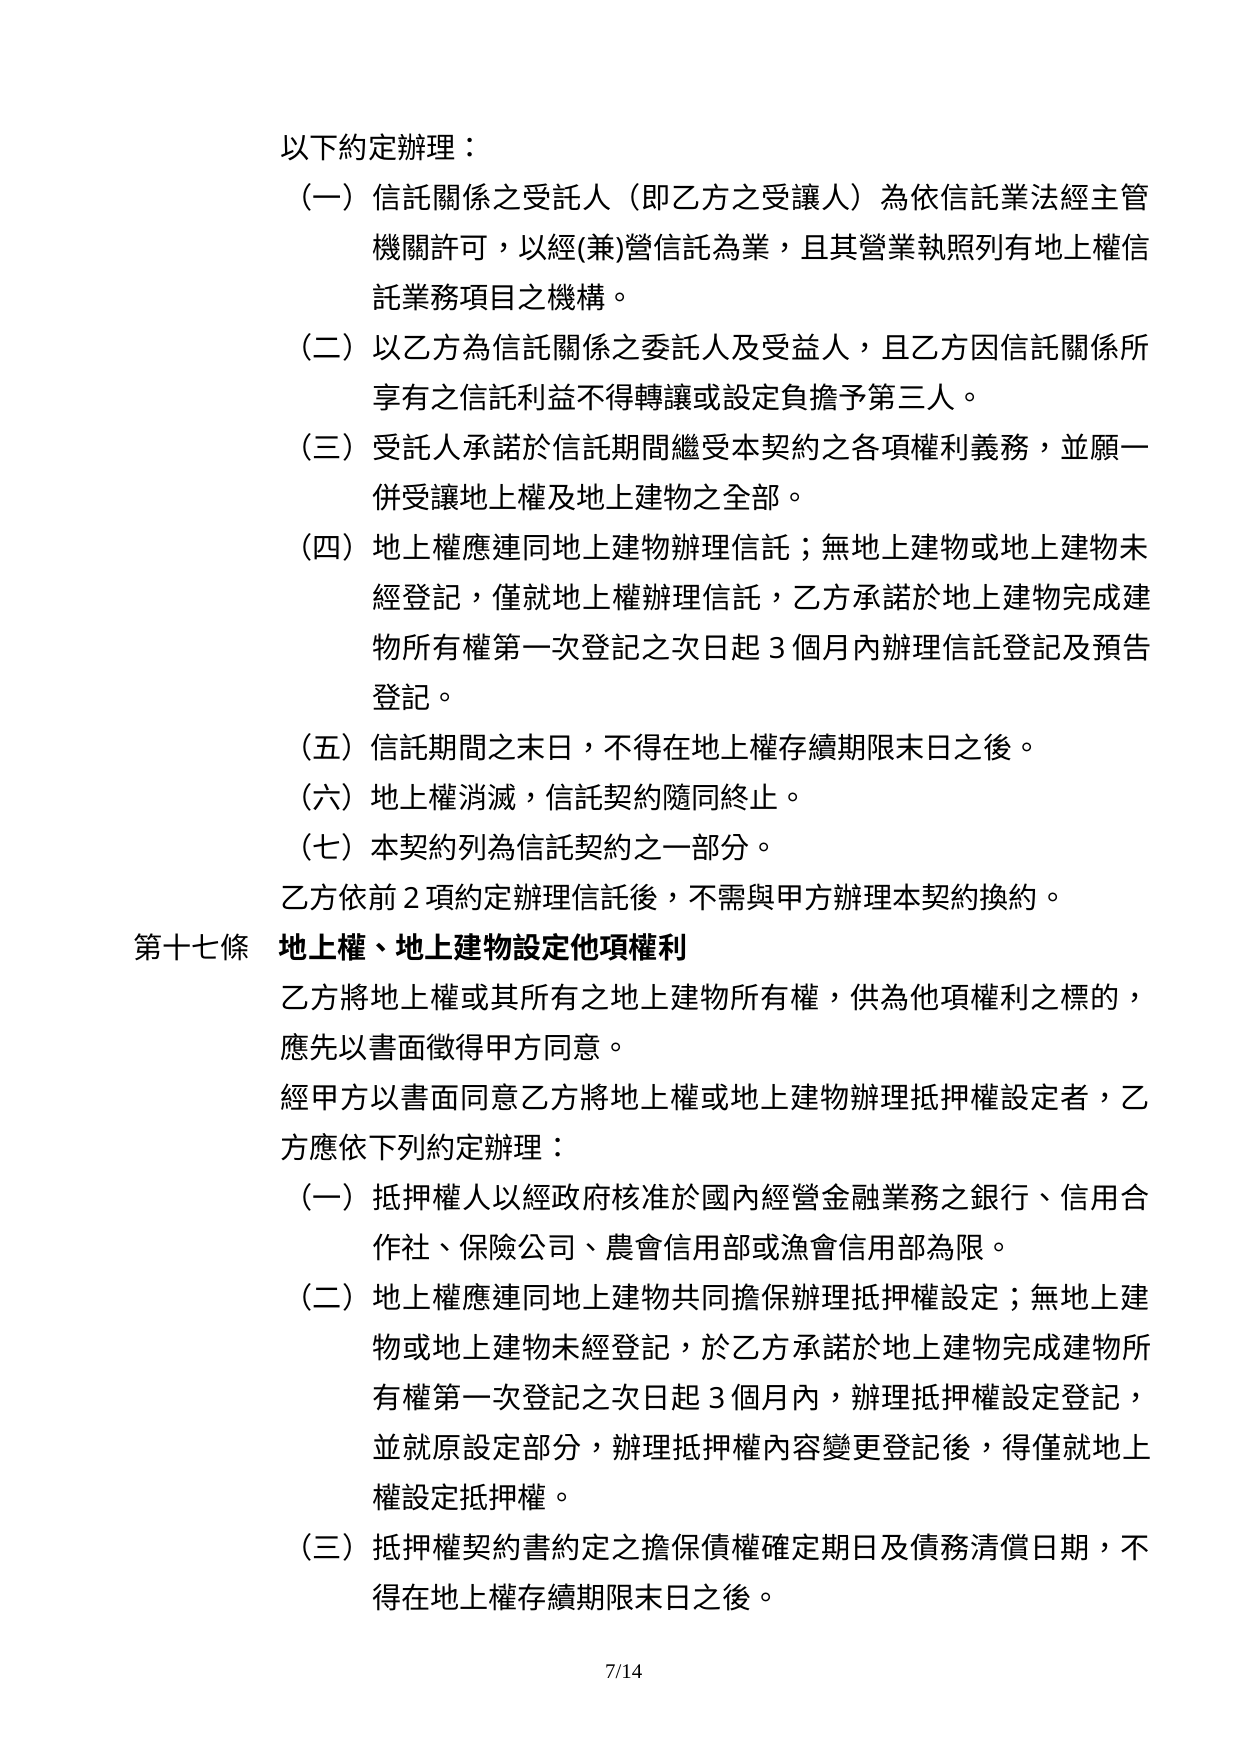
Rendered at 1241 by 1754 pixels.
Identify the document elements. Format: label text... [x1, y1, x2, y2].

text （四）地上權應連同地上建物辦理信託；無地上建物或地上建物未經登記，僅就地上權辦理信託，乙方承諾於地上建物完成建物所有權第一次登記之次日起3個月內辦理信託登記及預告登記。 [283, 518, 1152, 718]
text （一）抵押權人以經政府核准於國內經營金融業務之銀行、信用合作社、保險公司、農會信用部或漁會信用部為限。 [283, 1168, 1152, 1268]
text 乙方依前2項約定辦理信託後，不需與甲方辦理本契約換約。 [280, 868, 1152, 918]
text （七）本契約列為信託契約之一部分。 [283, 818, 1152, 868]
text （五）信託期間之末日，不得在地上權存續期限末日之後。 [283, 718, 1152, 768]
text 乙方將地上權或其所有之地上建物所有權，供為他項權利之標的，應先以書面徵得甲方同意。 [280, 968, 1152, 1068]
text （二）地上權應連同地上建物共同擔保辦理抵押權設定；無地上建物或地上建物未經登記，於乙方承諾於地上建物完成建物所有權第一次登記之次日起3個月內，辦理抵押權設定登記，並就原設定部分，辦理抵押權內容變更登記後，得僅就地上權設定抵押權。 [283, 1268, 1152, 1518]
text 以下約定辦理： [280, 118, 1152, 168]
text （三）受託人承諾於信託期間繼受本契約之各項權利義務，並願一併受讓地上權及地上建物之全部。 [283, 418, 1152, 518]
text 經甲方以書面同意乙方將地上權或地上建物辦理抵押權設定者，乙方應依下列約定辦理： [280, 1068, 1152, 1168]
text （六）地上權消滅，信託契約隨同終止。 [283, 768, 1152, 818]
text （一）信託關係之受託人（即乙方之受讓人）為依信託業法經主管機關許可，以經(兼)營信託為業，且其營業執照列有地上權信託業務項目之機構。 [283, 168, 1152, 318]
text （三）抵押權契約書約定之擔保債權確定期日及債務清償日期，不得在地上權存續期限末日之後。 [283, 1518, 1152, 1618]
text 第十七條 地上權、地上建物設定他項權利 [133, 918, 1152, 968]
text （二）以乙方為信託關係之委託人及受益人，且乙方因信託關係所享有之信託利益不得轉讓或設定負擔予第三人。 [283, 318, 1152, 418]
